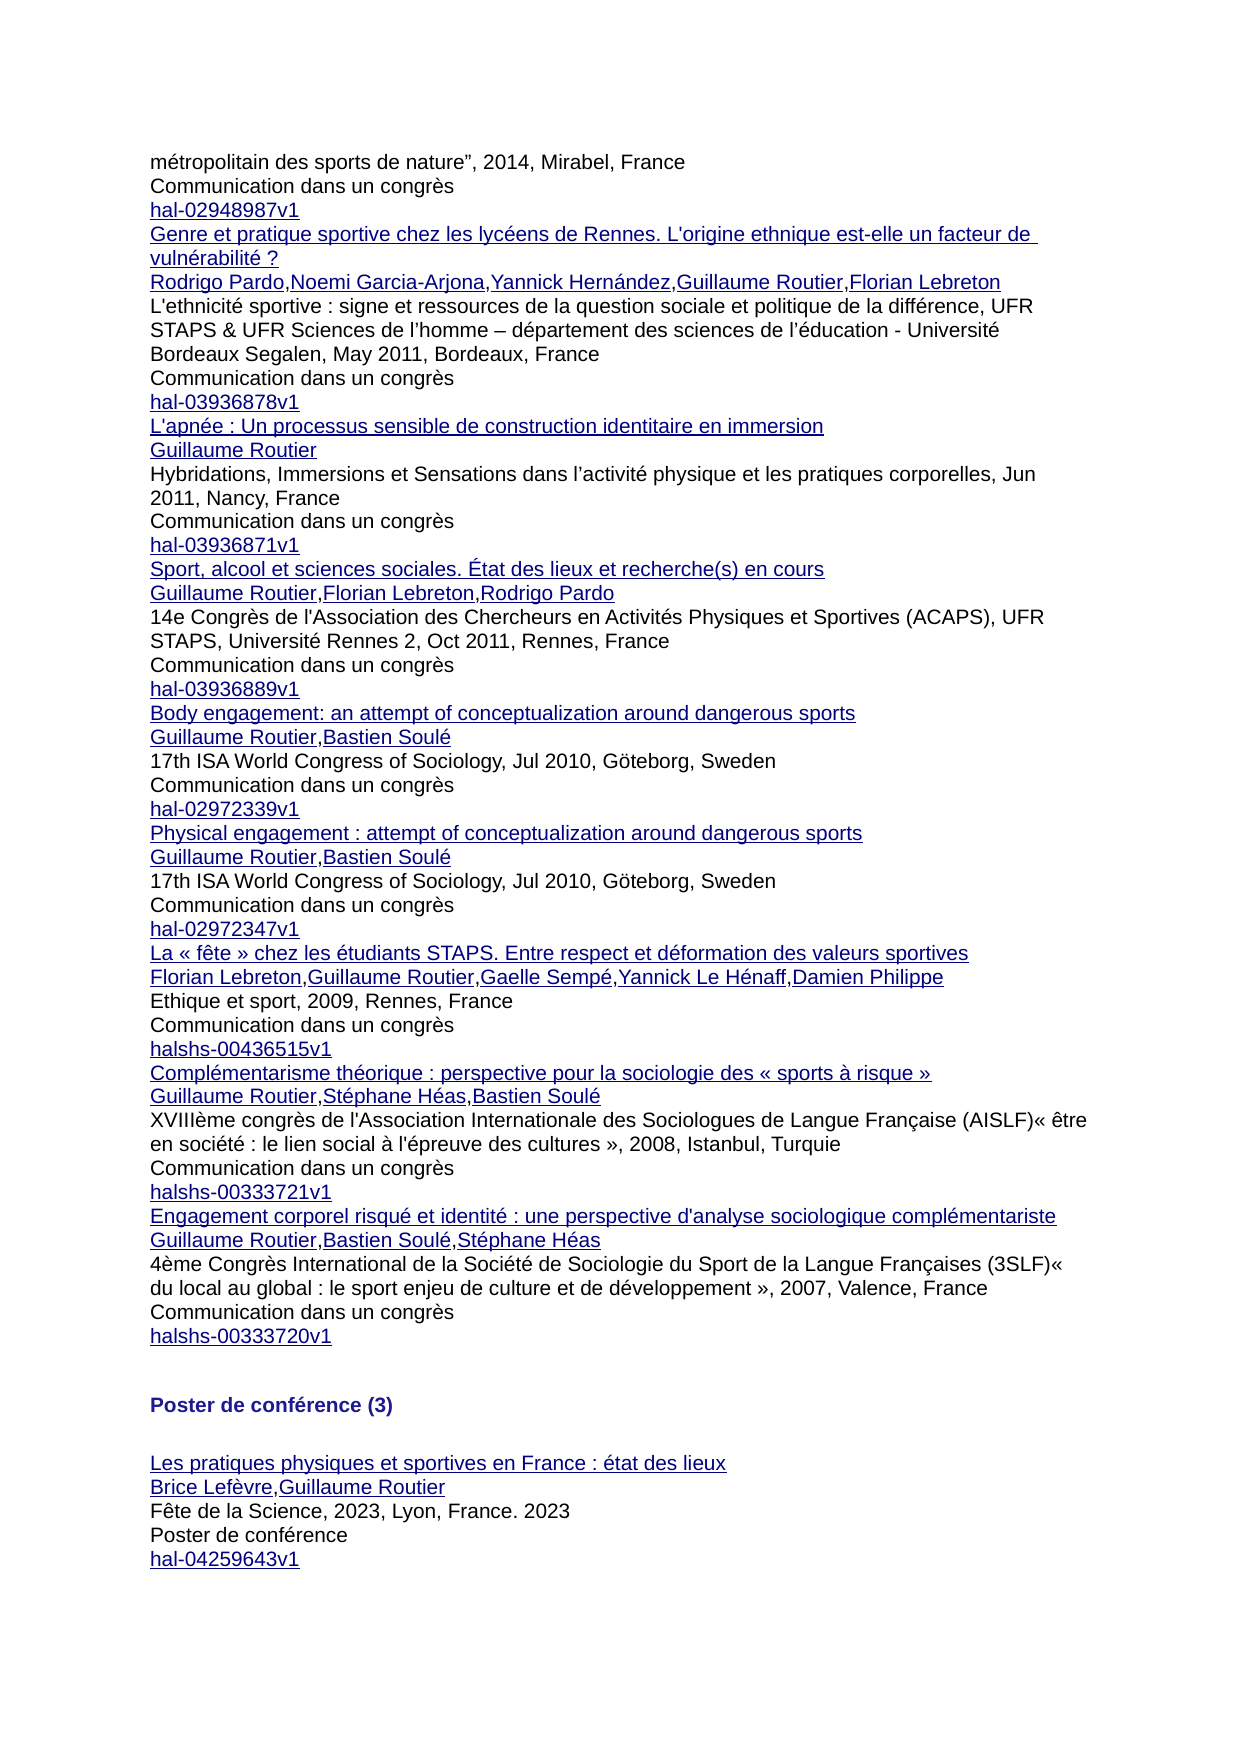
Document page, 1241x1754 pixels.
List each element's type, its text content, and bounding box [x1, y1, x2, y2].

table_cell Body engagement: an attempt of conceptualization around dangerous sports Guillaume Routier,Bastien Soulé 17th ISA World Congress of Sociology, Jul 2010, Göteborg, Sweden Communication dans un congrès hal-02972339v1 [150, 701, 1090, 821]
table_cell métropolitain des sports de nature”, 2014, Mirabel, France Communication dans un congrès hal-02948987v1 [150, 150, 1090, 222]
table_cell Physical engagement : attempt of conceptualization around dangerous sports Guillaume Routier,Bastien Soulé 17th ISA World Congress of Sociology, Jul 2010, Göteborg, Sweden Communication dans un congrès hal-02972347v1 [150, 821, 1090, 941]
table_header Les pratiques physiques et sportives en France : état des lieux Brice Lefèvre,Guillaume Routier Fête de la Science, 2023, Lyon, France. 2023 Poster de conférence hal-04259643v1 [150, 1451, 1090, 1571]
table_cell Engagement corporel risqué et identité : une perspective d'analyse sociologique complémentariste Guillaume Routier,Bastien Soulé,Stéphane Héas 4ème Congrès International de la Société de Sociologie du Sport de la Langue Françaises (3SLF)« du local au global : le sport enjeu de culture et de développement », 2007, Valence, France Communication dans un congrès halshs-00333720v1 [150, 1204, 1090, 1348]
table_cell La « fête » chez les étudiants STAPS. Entre respect et déformation des valeurs sportives Florian Lebreton,Guillaume Routier,Gaelle Sempé,Yannick Le Hénaff,Damien Philippe Ethique et sport, 2009, Rennes, France Communication dans un congrès halshs-00436515v1 [150, 941, 1090, 1060]
subtitle Poster de conférence (3) [150, 1393, 1090, 1417]
table_cell L'apnée : Un processus sensible de construction identitaire en immersion Guillaume Routier Hybridations, Immersions et Sensations dans l’activité physique et les pratiques corporelles, Jun 2011, Nancy, France Communication dans un congrès hal-03936871v1 [150, 414, 1090, 557]
table_cell Genre et pratique sportive chez les lycéens de Rennes. L'origine ethnique est-elle un facteur de vulnérabilité ? Rodrigo Pardo,Noemi Garcia-Arjona,Yannick Hernández,Guillaume Routier,Florian Lebreton L'ethnicité sportive : signe et ressources de la question sociale et politique de la différence, UFR STAPS & UFR Sciences de l’homme – département des sciences de l’éducation - Université Bordeaux Segalen, May 2011, Bordeaux, France Communication dans un congrès hal-03936878v1 [150, 222, 1090, 413]
table_cell Sport, alcool et sciences sociales. État des lieux et recherche(s) en cours Guillaume Routier,Florian Lebreton,Rodrigo Pardo 14e Congrès de l'Association des Chercheurs en Activités Physiques et Sportives (ACAPS), UFR STAPS, Université Rennes 2, Oct 2011, Rennes, France Communication dans un congrès hal-03936889v1 [150, 557, 1090, 701]
table_cell Complémentarisme théorique : perspective pour la sociologie des « sports à risque » Guillaume Routier,Stéphane Héas,Bastien Soulé XVIIIème congrès de l'Association Internationale des Sociologues de Langue Française (AISLF)« être en société : le lien social à l'épreuve des cultures », 2008, Istanbul, Turquie Communication dans un congrès halshs-00333721v1 [150, 1060, 1090, 1204]
